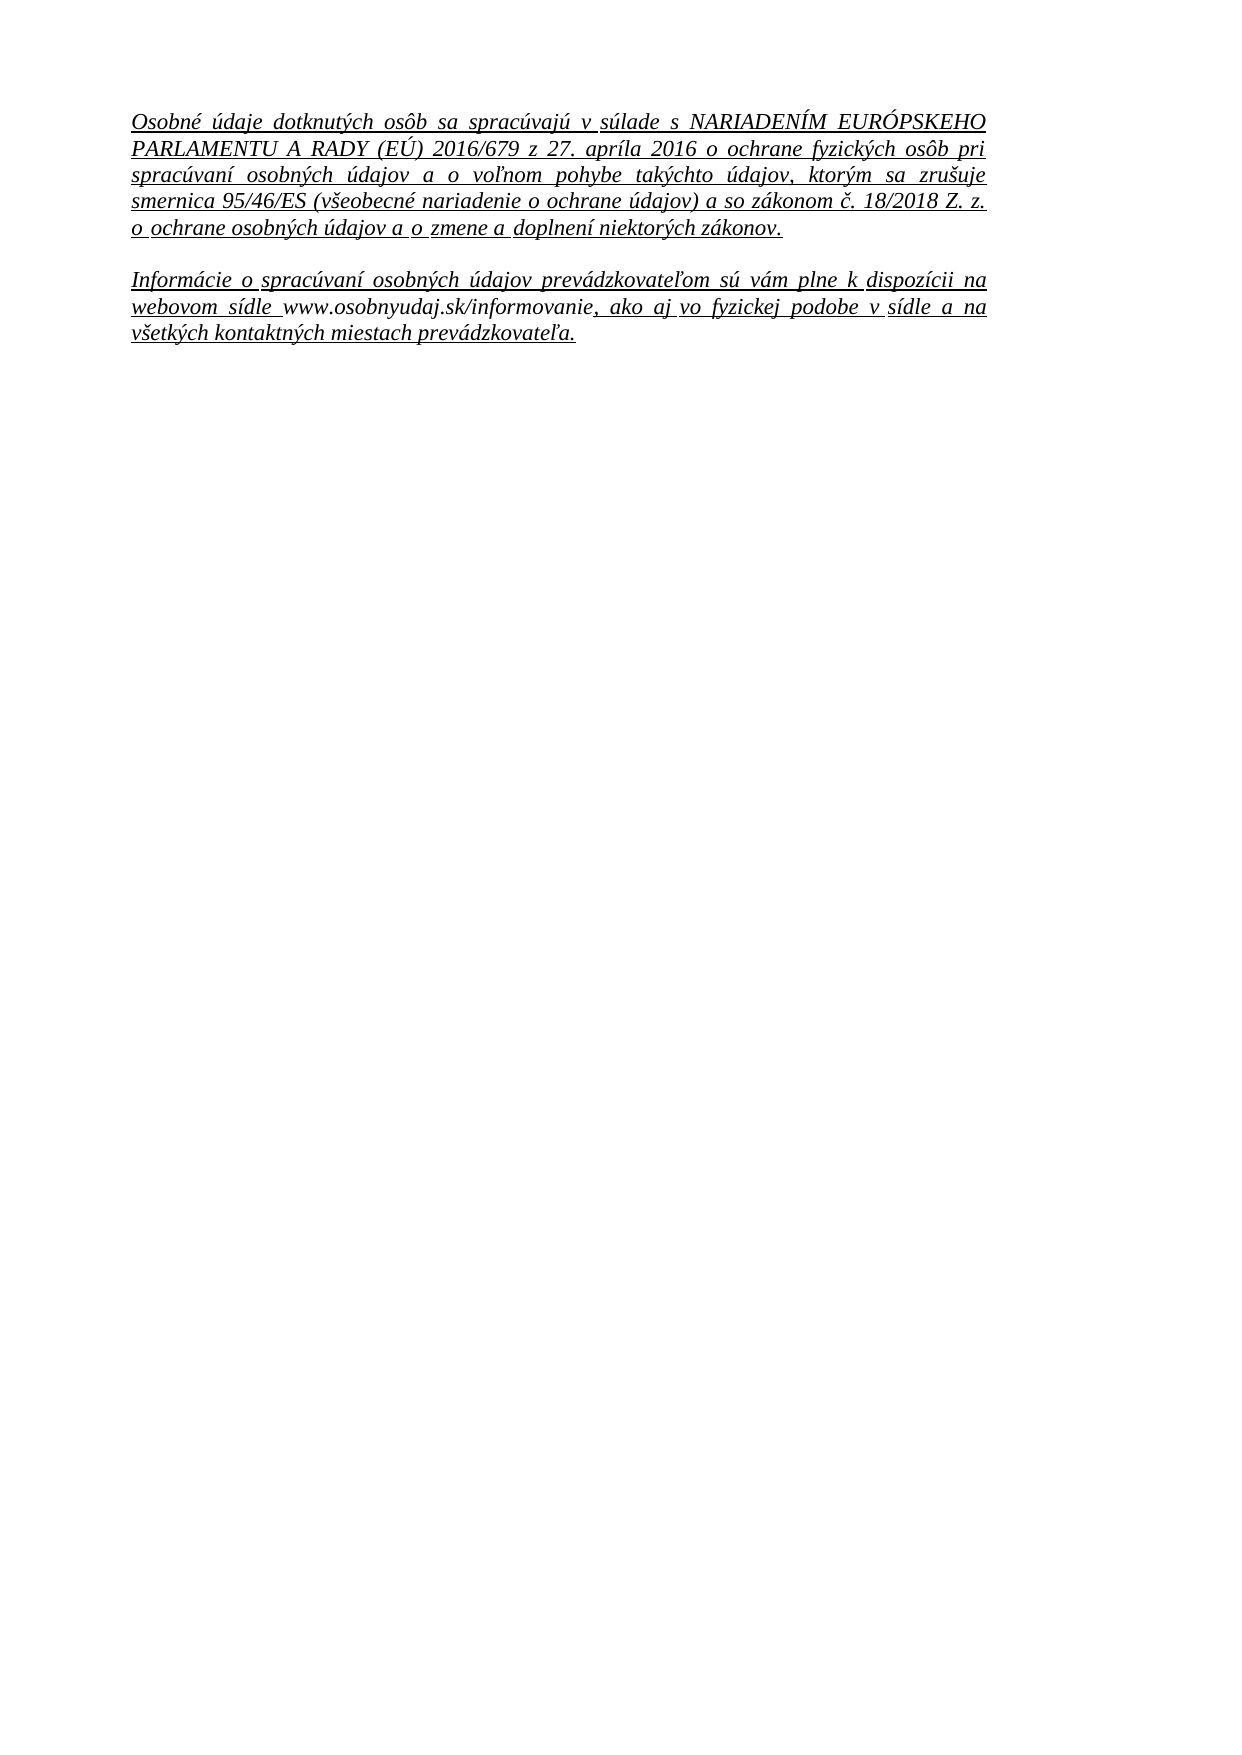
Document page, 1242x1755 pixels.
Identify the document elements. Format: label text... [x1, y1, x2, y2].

text Osobné údaje dotknutých osôb sa spracúvajú v súlade s NARIADENÍM EURÓPSKEHO PARLAMENTU A RADY (EÚ) 2016/679 z 27. apríla 2016 o ochrane fyzických osôb pri spracúvaní osobných údajov a o voľnom pohybe takýchto údajov, ktorým sa zrušuje smernica 95/46/ES (všeobecné nariadenie o ochrane údajov) a so zákonom č. 18/2018 Z. z. o ochrane osobných údajov a o zmene a doplnení niektorých zákonov. [131, 108, 989, 240]
text Informácie o spracúvaní osobných údajov prevádzkovateľom sú vám plne k dispozícii na webovom sídle www.osobnyudaj.sk/informovanie, ako aj vo fyzickej podobe v sídle a na všetkých kontaktných miestach prevádzkovateľa. [131, 266, 989, 346]
